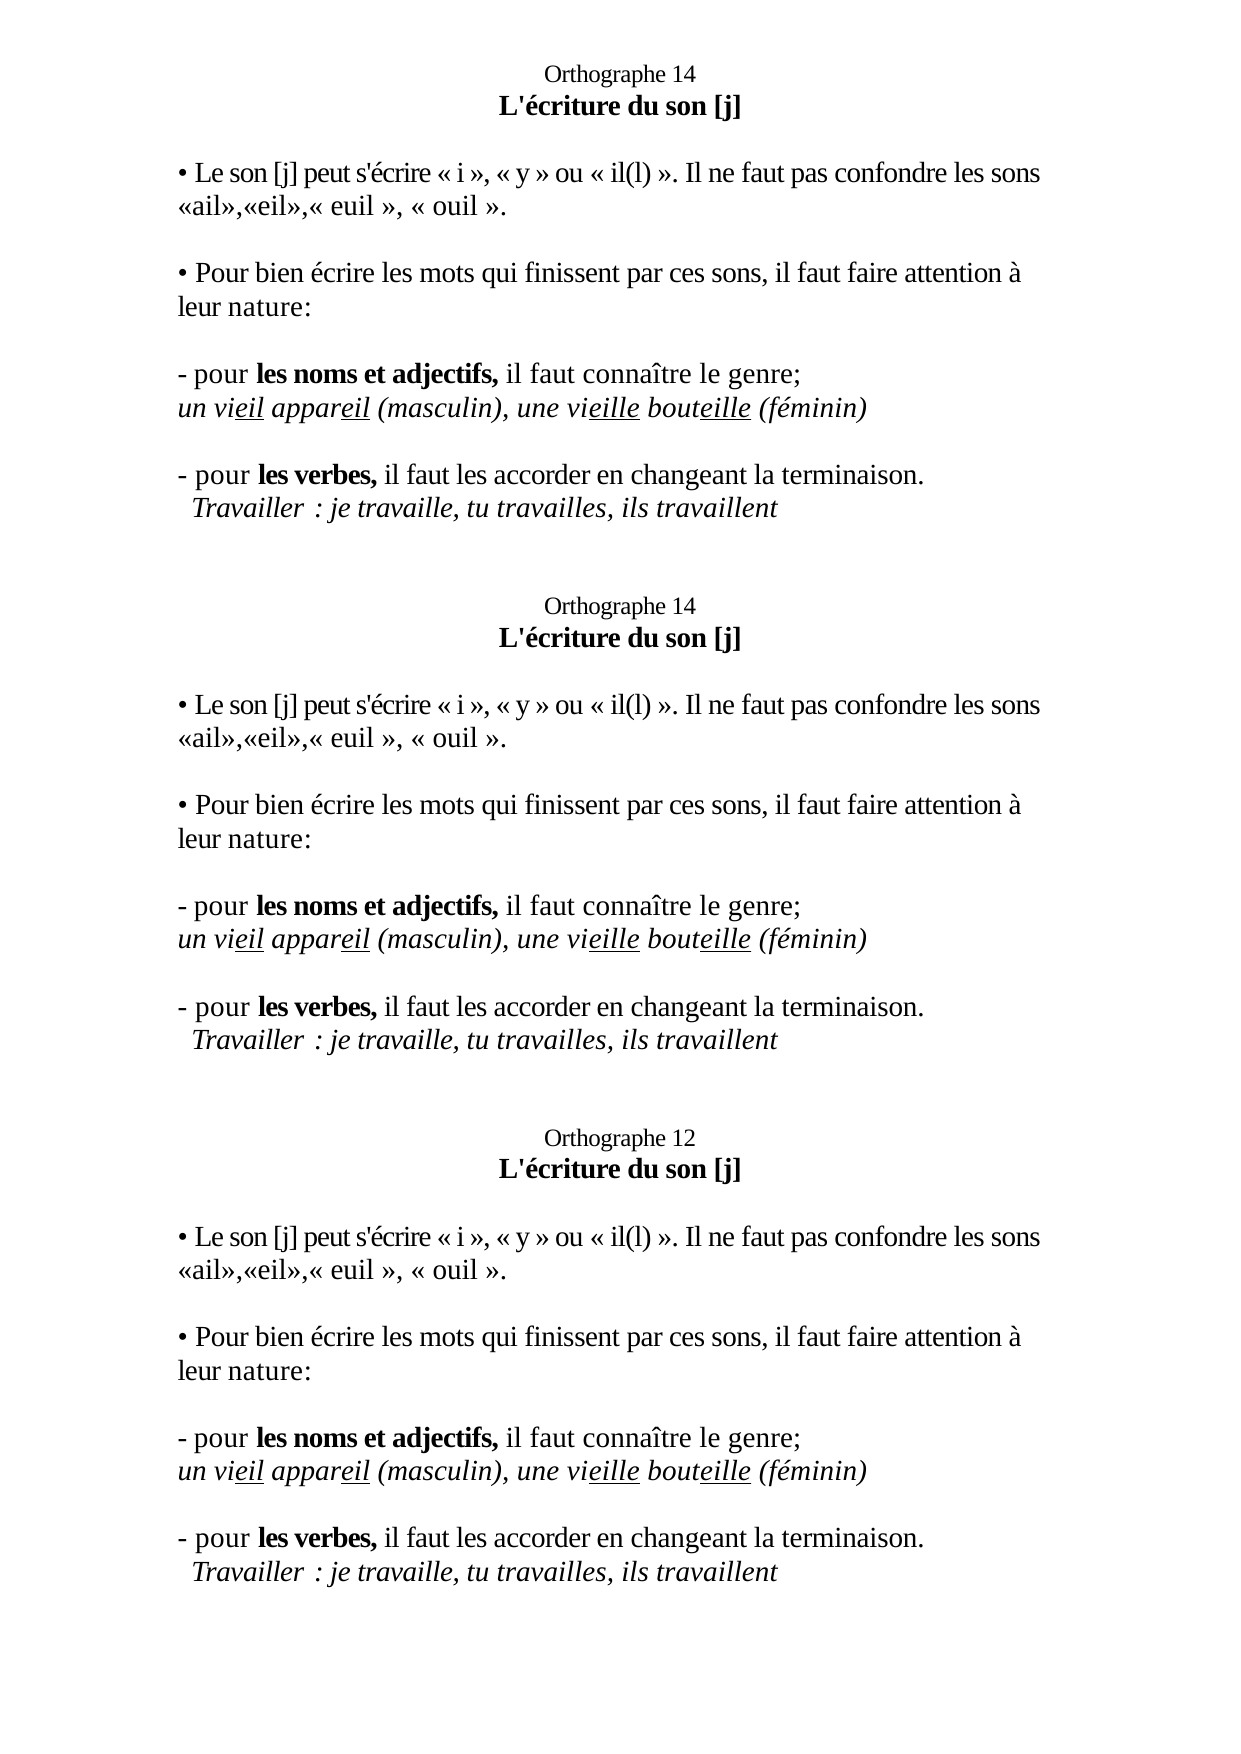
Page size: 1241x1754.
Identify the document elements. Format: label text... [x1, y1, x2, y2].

text L'écriture du son [j] [177, 1152, 1063, 1185]
text Orthographe 12 [177, 1123, 1063, 1152]
text Orthographe 14 [177, 59, 1063, 88]
text un vieil appareil (masculin), une vieille bouteille (féminin) [177, 1453, 1063, 1487]
text • Pour bien écrire les mots qui finissent par ces sons, il faut faire attention à leur nature: [177, 1319, 1063, 1386]
text - pour les verbes, il faut les accorder en changeant la terminaison. [177, 1521, 1063, 1554]
text - pour les noms et adjectifs, il faut connaître le genre; [177, 888, 1063, 922]
text L'écriture du son [j] [177, 88, 1063, 121]
text un vieil appareil (masculin), une vieille bouteille (féminin) [177, 922, 1063, 955]
text - pour les verbes, il faut les accorder en changeant la terminaison. [177, 457, 1063, 490]
text un vieil appareil (masculin), une vieille bouteille (féminin) [177, 390, 1063, 423]
text • Pour bien écrire les mots qui finissent par ces sons, il faut faire attention à leur nature: [177, 787, 1063, 854]
text Orthographe 14 [177, 591, 1063, 620]
text - pour les verbes, il faut les accorder en changeant la terminaison. [177, 989, 1063, 1022]
text Travailler : je travaille, tu travailles, ils travaillent [177, 490, 1063, 524]
text • Le son [j] peut s'écrire « i », « y » ou « il(l) ». Il ne faut pas confondre les sons «ail»,«eil»,« euil », « ouil ». [177, 687, 1063, 754]
text - pour les noms et adjectifs, il faut connaître le genre; [177, 1420, 1063, 1453]
text • Le son [j] peut s'écrire « i », « y » ou « il(l) ». Il ne faut pas confondre les sons «ail»,«eil»,« euil », « ouil ». [177, 155, 1063, 222]
text L'écriture du son [j] [177, 620, 1063, 653]
text • Pour bien écrire les mots qui finissent par ces sons, il faut faire attention à leur nature: [177, 256, 1063, 323]
text - pour les noms et adjectifs, il faut connaître le genre; [177, 356, 1063, 390]
text Travailler : je travaille, tu travailles, ils travaillent [177, 1554, 1063, 1588]
text • Le son [j] peut s'écrire « i », « y » ou « il(l) ». Il ne faut pas confondre les sons «ail»,«eil»,« euil », « ouil ». [177, 1219, 1063, 1286]
text Travailler : je travaille, tu travailles, ils travaillent [177, 1022, 1063, 1056]
